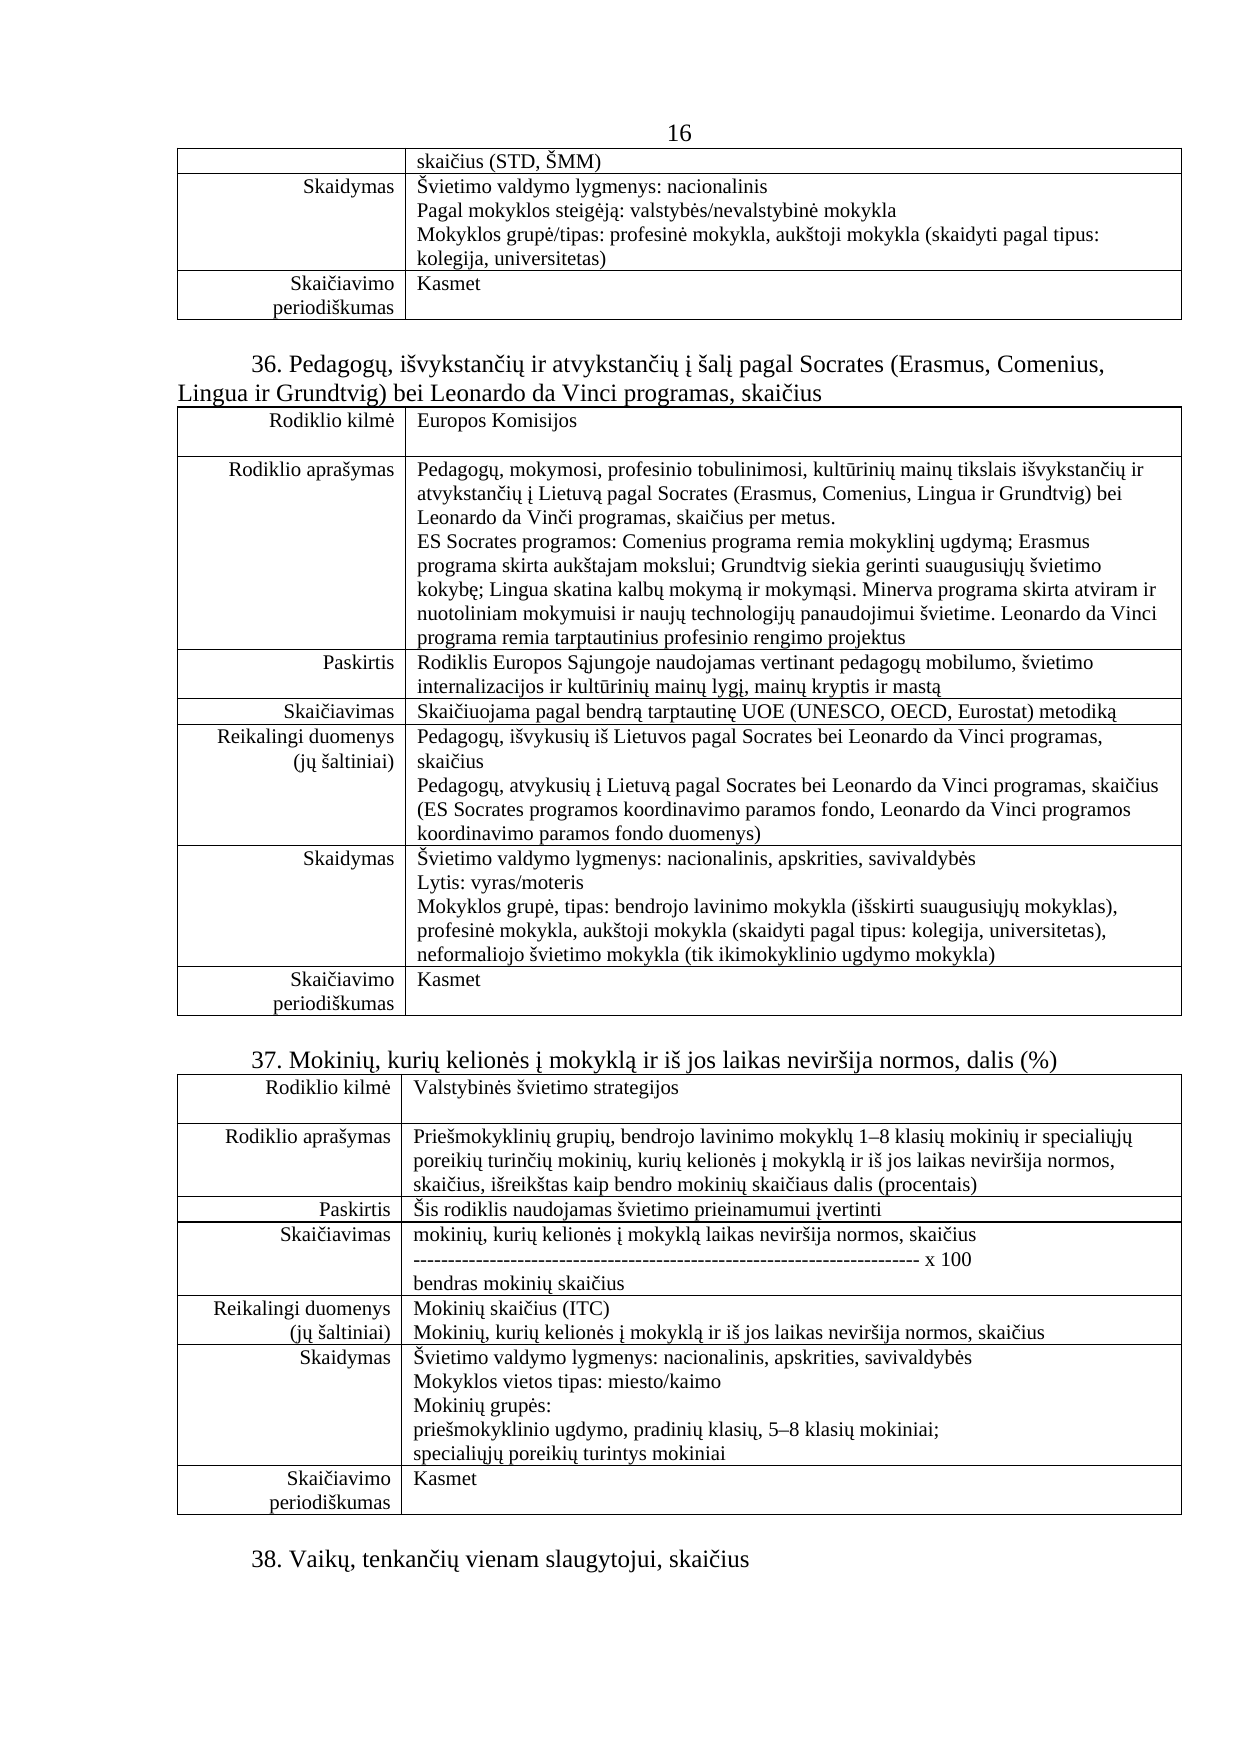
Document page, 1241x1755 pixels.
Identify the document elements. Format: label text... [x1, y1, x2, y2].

table_cell skaičius (STD, ŠMM) [406, 149, 1181, 173]
table_header Valstybinės švietimo strategijos [402, 1075, 1181, 1123]
table_cell Skaičiavimo periodiškumas [178, 271, 405, 319]
table_header Europos Komisijos [406, 408, 1181, 456]
table_cell Švietimo valdymo lygmenys: nacionalinis Pagal mokyklos steigėją: valstybės/nevalstybinė mokykla Mokyklos grupė/tipas: profesinė mokykla, aukštoji mokykla (skaidyti pagal tipus: kolegija, universitetas) [406, 174, 1181, 270]
table_cell Pedagogų, išvykusių iš Lietuvos pagal Socrates bei Leonardo da Vinci programas, skaičius Pedagogų, atvykusių į Lietuvą pagal Socrates bei Leonardo da Vinci programas, skaičius (ES Socrates programos koordinavimo paramos fondo, Leonardo da Vinci programos koordinavimo paramos fondo duomenys) [406, 725, 1181, 845]
table_cell Paskirtis [178, 650, 405, 698]
table_cell Skaičiavimo periodiškumas [178, 1466, 401, 1514]
table_cell Šis rodiklis naudojamas švietimo prieinamumui įvertinti [402, 1197, 1181, 1221]
table_cell [178, 149, 405, 173]
table_cell Paskirtis [178, 1197, 401, 1221]
table_cell Reikalingi duomenys (jų šaltiniai) [178, 1296, 401, 1344]
text 36. Pedagogų, išvykstančių ir atvykstančių į šalį pagal Socrates (Erasmus, Comenius, Lingua ir Grundtvig) bei Leonardo da Vinci programas, skaičius [177, 349, 1181, 406]
table_cell Skaidymas [178, 174, 405, 270]
table_header Rodiklio kilmė [178, 1075, 401, 1123]
text 37. Mokinių, kurių kelionės į mokyklą ir iš jos laikas neviršija normos, dalis (%) [177, 1045, 1181, 1074]
table_cell Rodiklio aprašymas [178, 1124, 401, 1196]
table_cell Skaičiavimo periodiškumas [178, 967, 405, 1015]
table_cell Skaidymas [178, 846, 405, 966]
table_cell Švietimo valdymo lygmenys: nacionalinis, apskrities, savivaldybės Mokyklos vietos tipas: miesto/kaimo Mokinių grupės: priešmokyklinio ugdymo, pradinių klasių, 5–8 klasių mokiniai; specialiųjų poreikių turintys mokiniai [402, 1345, 1181, 1465]
table_cell Mokinių skaičius (ITC) Mokinių, kurių kelionės į mokyklą ir iš jos laikas neviršija normos, skaičius [402, 1296, 1181, 1344]
table_cell mokinių, kurių kelionės į mokyklą laikas neviršija normos, skaičius ------------------------------------------------------------------------- x 100 bendras mokinių skaičius [402, 1223, 1181, 1294]
table_cell Reikalingi duomenys (jų šaltiniai) [178, 725, 405, 845]
table_cell Skaičiuojama pagal bendrą tarptautinę UOE (UNESCO, OECD, Eurostat) metodiką [406, 699, 1181, 723]
table_header Rodiklio kilmė [178, 408, 405, 456]
table_cell Rodiklio aprašymas [178, 457, 405, 649]
table_cell Pedagogų, mokymosi, profesinio tobulinimosi, kultūrinių mainų tikslais išvykstančių ir atvykstančių į Lietuvą pagal Socrates (Erasmus, Comenius, Lingua ir Grundtvig) bei Leonardo da Vinči programas, skaičius per metus. ES Socrates programos: Comenius programa remia mokyklinį ugdymą; Erasmus programa skirta aukštajam mokslui; Grundtvig siekia gerinti suaugusiųjų švietimo kokybę; Lingua skatina kalbų mokymą ir mokymąsi. Minerva programa skirta atviram ir nuotoliniam mokymuisi ir naujų technologijų panaudojimui švietime. Leonardo da Vinci programa remia tarptautinius profesinio rengimo projektus [406, 457, 1181, 649]
table_cell Kasmet [402, 1466, 1181, 1514]
table_cell Skaičiavimas [178, 699, 405, 723]
table_cell Kasmet [406, 967, 1181, 1015]
text 38. Vaikų, tenkančių vienam slaugytojui, skaičius [177, 1544, 1181, 1573]
table_cell Rodiklis Europos Sąjungoje naudojamas vertinant pedagogų mobilumo, švietimo internalizacijos ir kultūrinių mainų lygį, mainų kryptis ir mastą [406, 650, 1181, 698]
table_cell Skaičiavimas [178, 1223, 401, 1294]
table_cell Priešmokyklinių grupių, bendrojo lavinimo mokyklų 1–8 klasių mokinių ir specialiųjų poreikių turinčių mokinių, kurių kelionės į mokyklą ir iš jos laikas neviršija normos, skaičius, išreikštas kaip bendro mokinių skaičiaus dalis (procentais) [402, 1124, 1181, 1196]
table_cell Skaidymas [178, 1345, 401, 1465]
table_cell kasmet [406, 271, 1181, 319]
table_cell Švietimo valdymo lygmenys: nacionalinis, apskrities, savivaldybės Lytis: vyras/moteris Mokyklos grupė, tipas: bendrojo lavinimo mokykla (išskirti suaugusiųjų mokyklas), profesinė mokykla, aukštoji mokykla (skaidyti pagal tipus: kolegija, universitetas), neformaliojo švietimo mokykla (tik ikimokyklinio ugdymo mokykla) [406, 846, 1181, 966]
